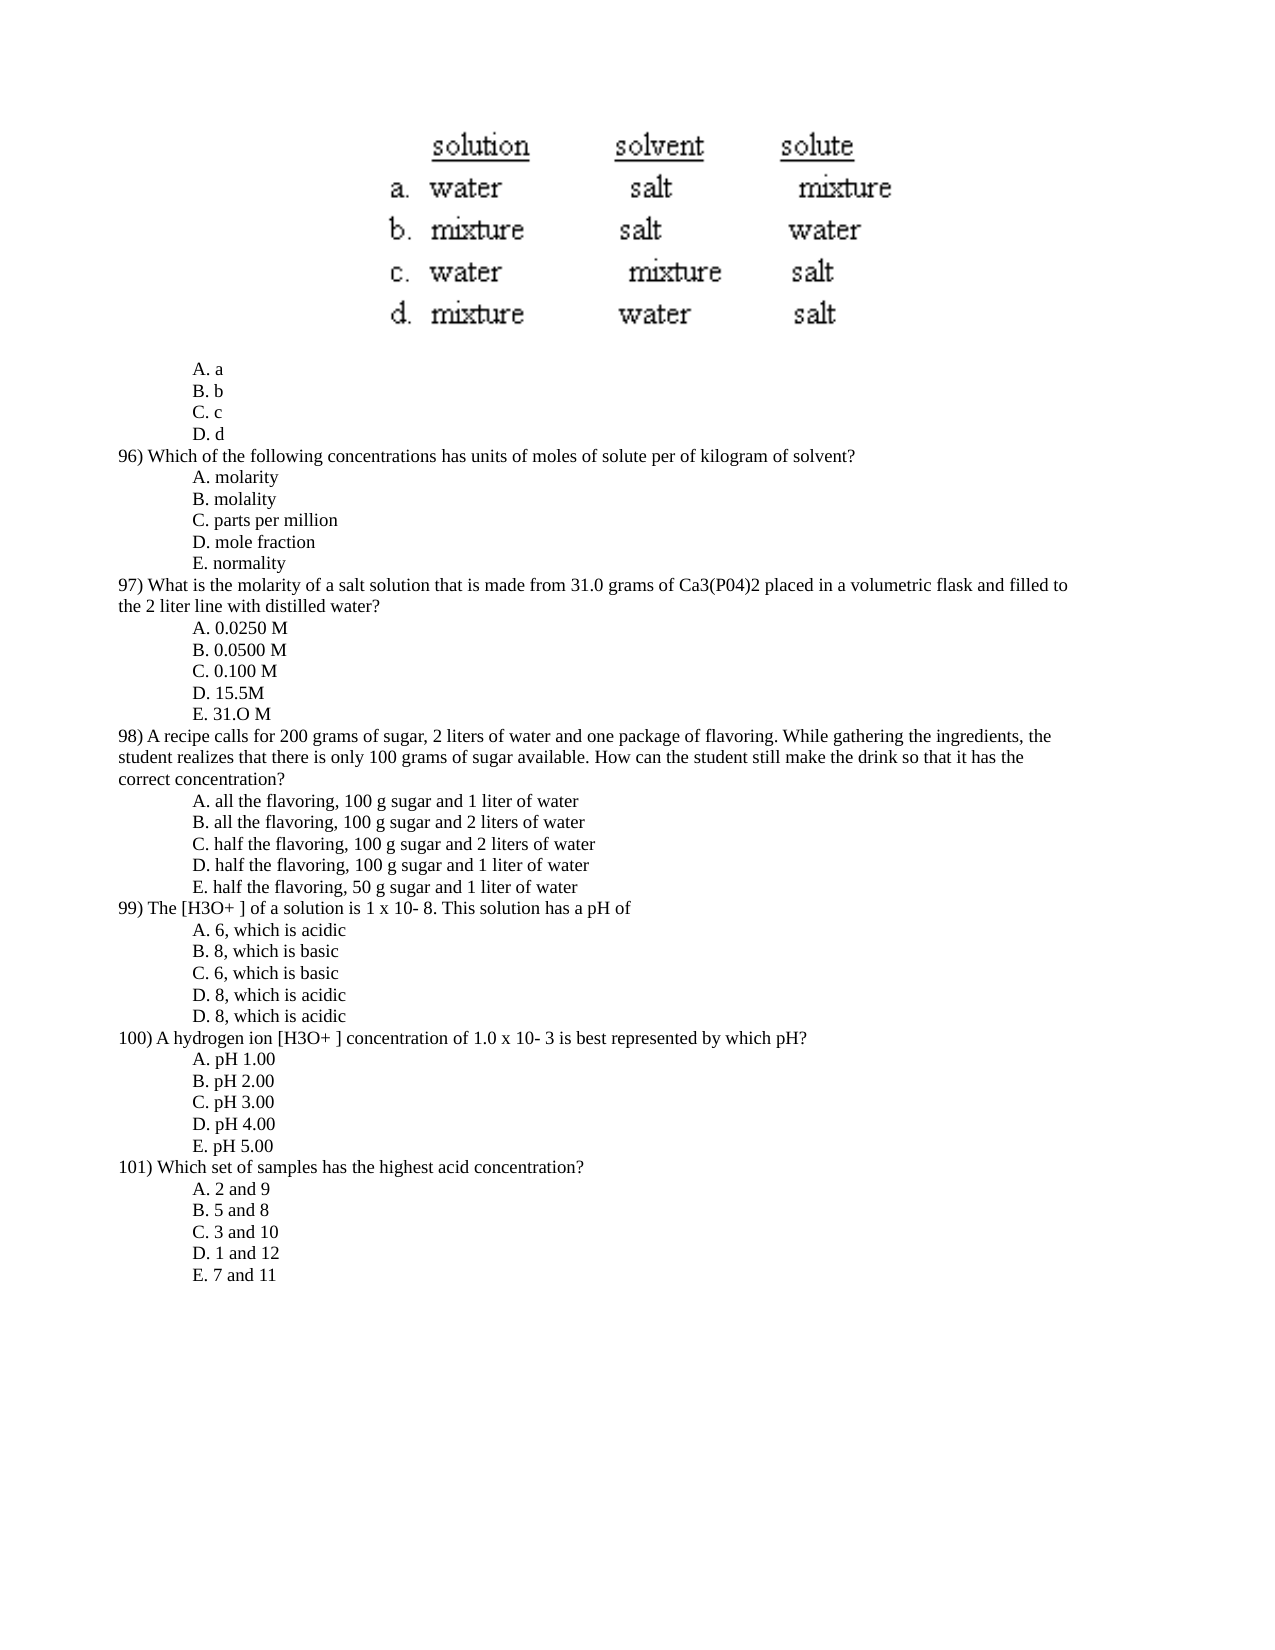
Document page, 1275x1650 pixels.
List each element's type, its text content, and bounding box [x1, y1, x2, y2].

text C. 0.100 M [118, 660, 1157, 682]
text C. c [118, 401, 1157, 423]
text A. 2 and 9 [118, 1178, 1157, 1199]
text D. pH 4.00 [118, 1113, 1157, 1134]
text E. half the flavoring, 50 g sugar and 1 liter of water [118, 876, 1157, 897]
text correct concentration? [118, 768, 1157, 789]
text D. 15.5M [118, 682, 1157, 703]
text D. 1 and 12 [118, 1242, 1157, 1264]
text the 2 liter line with distilled water? [118, 595, 1157, 617]
text D. 8, which is acidic [118, 983, 1157, 1005]
text A. 6, which is acidic [118, 919, 1157, 940]
text C. parts per million [118, 509, 1157, 531]
text D. 8, which is acidic [118, 1005, 1157, 1027]
text D. d [118, 423, 1157, 444]
text 100) A hydrogen ion [H3O+ ] concentration of 1.0 x 10- 3 is best represented by which pH? [118, 1027, 1157, 1048]
text B. all the flavoring, 100 g sugar and 2 liters of water [118, 811, 1157, 833]
text C. pH 3.00 [118, 1091, 1157, 1113]
text B. 8, which is basic [118, 940, 1157, 962]
text C. 3 and 10 [118, 1221, 1157, 1242]
text C. 6, which is basic [118, 962, 1157, 983]
text A. molarity [118, 466, 1157, 488]
text 98) A recipe calls for 200 grams of sugar, 2 liters of water and one package of flavoring. While gathering the ingredients, the [118, 725, 1157, 746]
text E. pH 5.00 [118, 1134, 1157, 1156]
text E. 31.O M [118, 703, 1157, 725]
text A. 0.0250 M [118, 617, 1157, 638]
text student realizes that there is only 100 grams of sugar available. How can the student still make the drink so that it has the [118, 746, 1157, 768]
text B. pH 2.00 [118, 1070, 1157, 1091]
text A. pH 1.00 [118, 1048, 1157, 1070]
text 99) The [H3O+ ] of a solution is 1 x 10- 8. This solution has a pH of [118, 897, 1157, 919]
text C. half the flavoring, 100 g sugar and 2 liters of water [118, 833, 1157, 854]
text B. 5 and 8 [118, 1199, 1157, 1221]
text D. half the flavoring, 100 g sugar and 1 liter of water [118, 854, 1157, 876]
text 101) Which set of samples has the highest acid concentration? [118, 1156, 1157, 1178]
text 96) Which of the following concentrations has units of moles of solute per of kilogram of solvent? [118, 444, 1157, 466]
text E. normality [118, 552, 1157, 574]
text B. 0.0500 M [118, 638, 1157, 660]
text B. b [118, 380, 1157, 401]
text A. a [118, 358, 1157, 380]
text B. molality [118, 488, 1157, 509]
text 97) What is the molarity of a salt solution that is made from 31.0 grams of Ca3(P04)2 placed in a volumetric flask and filled to [118, 574, 1157, 595]
text E. 7 and 11 [118, 1264, 1157, 1285]
text A. all the flavoring, 100 g sugar and 1 liter of water [118, 789, 1157, 811]
text D. mole fraction [118, 531, 1157, 552]
